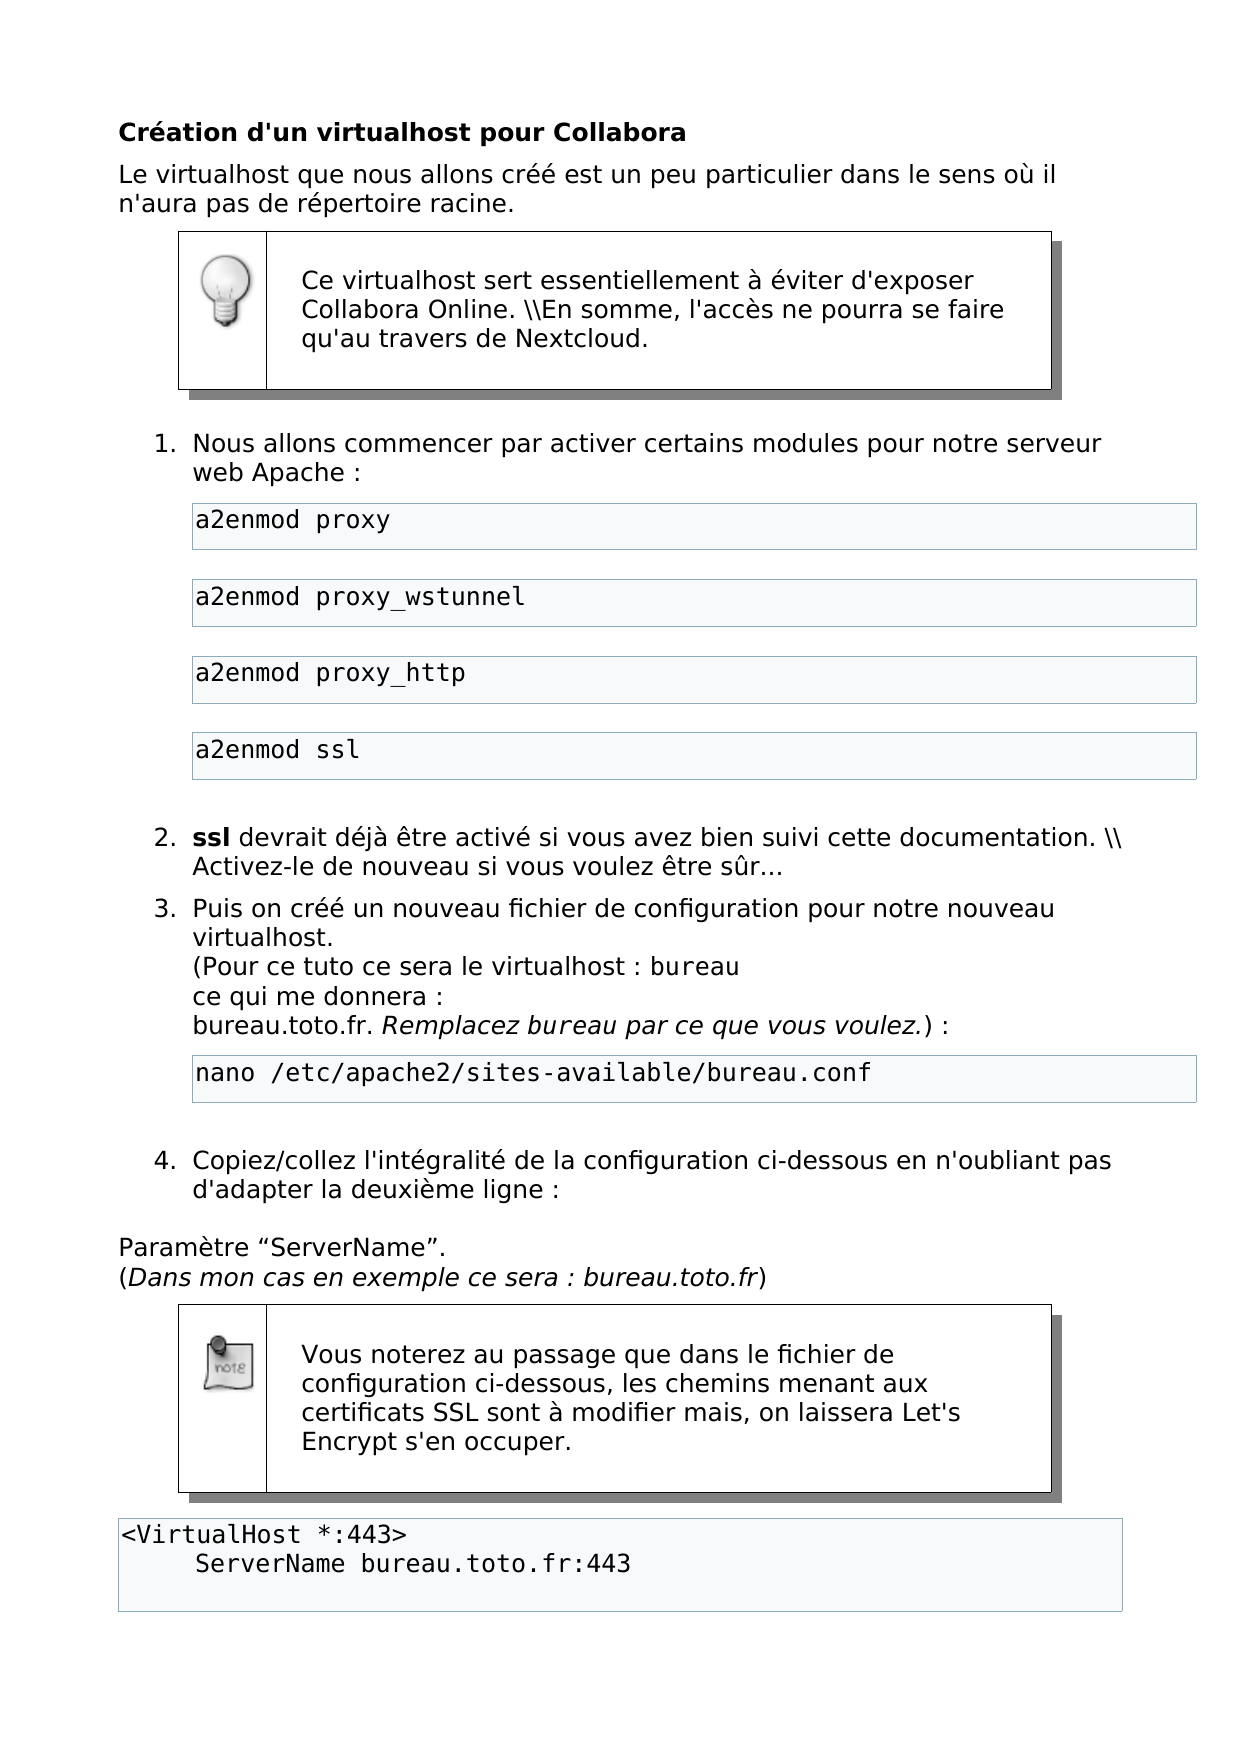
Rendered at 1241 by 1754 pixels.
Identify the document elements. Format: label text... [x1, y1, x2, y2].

list Copiez/collez l'intégralité de la configuration ci-dessous en n'oubliant pas d'adapter la deuxième ligne : [177, 1146, 1122, 1233]
picture [190, 1328, 266, 1404]
table_header a2enmod proxy_wstunnel [193, 580, 1196, 626]
table_header a2enmod proxy [193, 504, 1196, 549]
picture [190, 254, 266, 330]
subtitle Création d'un virtualhost pour Collabora [118, 118, 1122, 147]
text Paramètre “ServerName”. (Dans mon cas en exemple ce sera : bureau.toto.fr) [118, 1233, 1122, 1292]
table_header <VirtualHost *:443> ServerName bureau.toto.fr:443 [119, 1519, 1122, 1611]
table_header [179, 232, 266, 389]
table_header nano /etc/apache2/sites-available/bureau.conf [193, 1056, 1196, 1102]
table_header Ce virtualhost sert essentiellement à éviter d'exposer Collabora Online. \\En somme, l'accès ne pourra se faire qu'au travers de Nextcloud. [267, 232, 1051, 389]
list Nous allons commencer par activer certains modules pour notre serveur web Apache : [177, 429, 1122, 488]
table_header Vous noterez au passage que dans le fichier de configuration ci-dessous, les chemins menant aux certificats SSL sont à modifier mais, on laissera Let's Encrypt s'en occuper. [267, 1305, 1051, 1492]
table_header [179, 1305, 266, 1492]
text Le virtualhost que nous allons créé est un peu particulier dans le sens où il n'aura pas de répertoire racine. [118, 160, 1122, 218]
table_header a2enmod proxy_http [193, 657, 1196, 702]
list Puis on créé un nouveau fichier de configuration pour notre nouveau virtualhost. (Pour ce tuto ce sera le virtualhost : bureau ce qui me donnera : bureau.toto.fr. Remplacez bureau par ce que vous voulez.) : [177, 894, 1122, 1040]
list ssl devrait déjà être activé si vous avez bien suivi cette documentation. \\Activez-le de nouveau si vous voulez être sûr... [177, 823, 1122, 882]
table_header a2enmod ssl [193, 733, 1196, 779]
